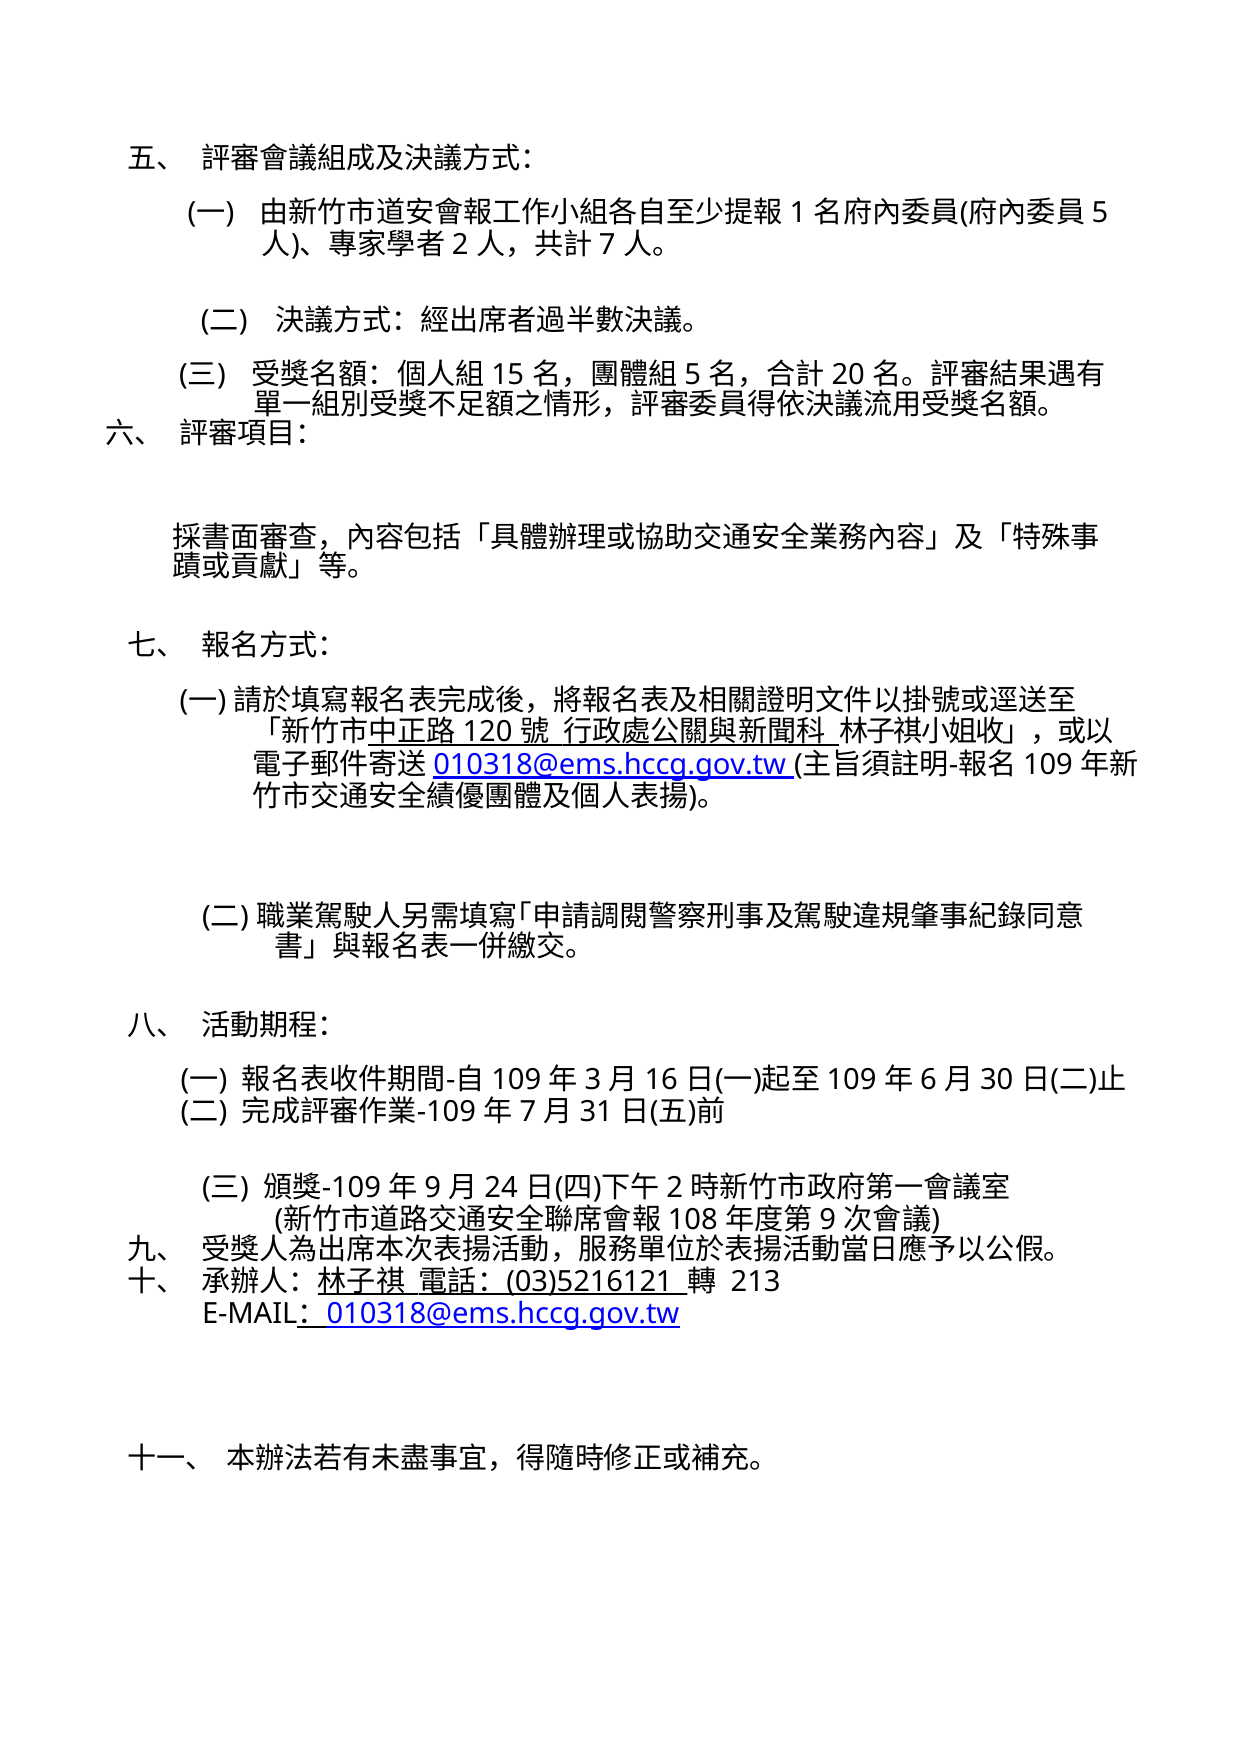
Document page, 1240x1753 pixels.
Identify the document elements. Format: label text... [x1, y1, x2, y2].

text 五、 評審會議組成及決議方式： [127, 145, 598, 174]
text E-MAIL：010318@ems.hccg.gov.tw [202, 1298, 1202, 1330]
text 電子郵件寄送 010318@ems.hccg.gov.tw (主旨須註明-報名 109 年新 [252, 748, 1231, 781]
text 八、 活動期程： [127, 1012, 374, 1041]
text 竹市交通安全績優團體及個人表揚)。 [252, 781, 1231, 813]
text 蹟或貢獻」等。 [172, 553, 1231, 583]
text (二) 完成評審作業-109 年 7 月 31 日(五)前 [180, 1096, 1231, 1128]
text 採書面審查，內容包括「具體辦理或協助交通安全業務內容」及「特殊事 [172, 524, 1231, 553]
text (一) 報名表收件期間-自 109 年 3 月 16 日(一)起至 109 年 6 月 30 日(二)止 [180, 1063, 1231, 1096]
text 書」與報名表一併繳交。 [274, 933, 1224, 962]
text (二) 決議方式：經出席者過半數決議。 [201, 305, 774, 337]
text (二) 職業駕駛人另需填寫｢申請調閱警察刑事及駕駛違規肇事紀錄同意 [202, 903, 1224, 933]
text (一) 由新竹市道安會報工作小組各自至少提報 1 名府內委員(府內委員 5 [187, 196, 1231, 229]
text 人)、專家學者 2 人，共計 7 人。 [261, 229, 1231, 261]
text 單一組別受獎不足額之情形，評審委員得依決議流用受獎名額。 [253, 391, 1231, 421]
text 十、 承辦人：林子祺 電話：(03)5216121 轉 213 [127, 1266, 1202, 1298]
text 十一、 本辦法若有未盡事宜，得隨時修正或補充。 [127, 1445, 862, 1474]
text 九、 受獎人為出席本次表揚活動，服務單位於表揚活動當日應予以公假。 [127, 1236, 1202, 1266]
text 「新竹市中正路 120 號 行政處公關與新聞科 林子祺小姐收」，或以 [252, 716, 1231, 748]
text 六、 評審項目： [105, 421, 1231, 450]
text (三) 頒獎-109 年 9 月 24 日(四)下午 2 時新竹市政府第一會議室 [202, 1172, 1202, 1204]
text (新竹市道路交通安全聯席會報 108 年度第 9 次會議) [274, 1204, 1202, 1236]
text (一) 請於填寫報名表完成後，將報名表及相關證明文件以掛號或逕送至 [179, 687, 1231, 716]
text 七、 報名方式： [127, 632, 374, 662]
text (三) 受獎名額：個人組 15 名，團體組 5 名，合計 20 名。評審結果遇有 [179, 359, 1231, 391]
